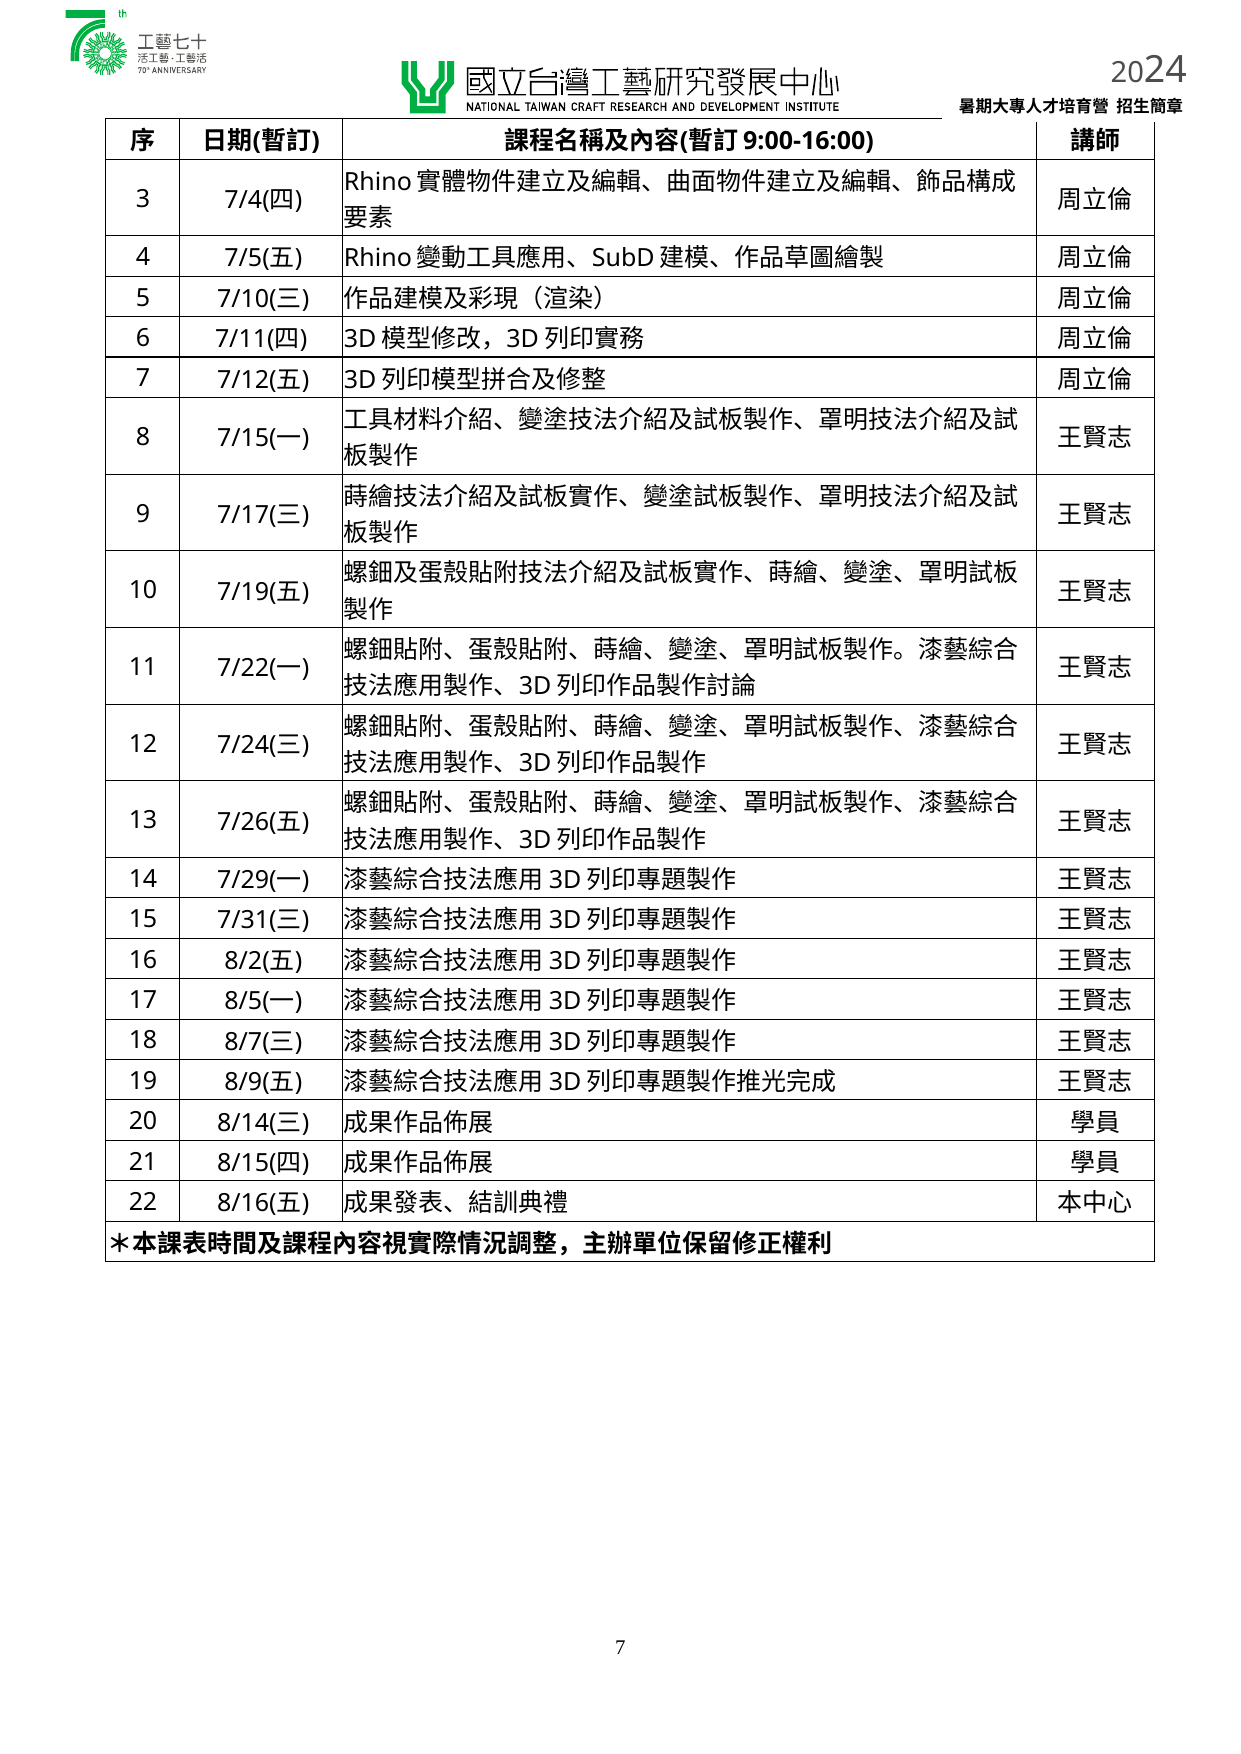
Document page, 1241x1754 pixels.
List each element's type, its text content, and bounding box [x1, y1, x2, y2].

table_header 序 [106, 119, 179, 158]
table_cell 工具材料介紹、變塗技法介紹及試板製作、罩明技法介紹及試板製作 [343, 398, 1036, 473]
table_header 日期(暫訂) [180, 119, 342, 158]
table_cell 14 [106, 858, 179, 897]
table_header 講師 [1037, 122, 1154, 158]
table_cell 漆藝綜合技法應用3D列印專題製作 [343, 979, 1036, 1018]
table_cell 7 [106, 358, 179, 397]
table_cell 7/5(五) [180, 236, 342, 276]
table_cell Rhino實體物件建立及編輯、曲面物件建立及編輯、飾品構成要素 [343, 160, 1036, 235]
table_cell 王賢志 [1037, 781, 1154, 857]
table_cell 19 [106, 1060, 179, 1099]
table_cell 成果發表、結訓典禮 [343, 1181, 1036, 1221]
table_cell 王賢志 [1037, 705, 1154, 780]
table_cell 王賢志 [1037, 858, 1154, 897]
table_cell 13 [106, 781, 179, 857]
table_cell 漆藝綜合技法應用3D列印專題製作 [343, 1020, 1036, 1059]
table_cell 學員 [1037, 1141, 1154, 1180]
table_cell 22 [106, 1181, 179, 1221]
table_header 課程名稱及內容(暫訂9:00-16:00) [343, 119, 1036, 158]
table_cell 螺鈿及蛋殼貼附技法介紹及試板實作、蒔繪、變塗、罩明試板製作 [343, 551, 1036, 627]
table_cell 7/26(五) [180, 781, 342, 857]
table_cell 8/9(五) [180, 1060, 342, 1099]
table_cell 成果作品佈展 [343, 1100, 1036, 1140]
table_cell 11 [106, 628, 179, 703]
table_cell 7/4(四) [180, 160, 342, 235]
table_cell 9 [106, 475, 179, 550]
table_cell 本中心 [1037, 1181, 1154, 1221]
table_cell 8 [106, 398, 179, 473]
table_cell Rhino變動工具應用、SubD建模、作品草圖繪製 [343, 236, 1036, 276]
table_cell 螺鈿貼附、蛋殼貼附、蒔繪、變塗、罩明試板製作、漆藝綜合技法應用製作、3D列印作品製作 [343, 781, 1036, 857]
table_cell 8/15(四) [180, 1141, 342, 1180]
table_cell 7/31(三) [180, 898, 342, 938]
table_cell 7/19(五) [180, 551, 342, 627]
table_cell 周立倫 [1037, 317, 1154, 356]
table_cell 5 [106, 277, 179, 316]
table_cell 蒔繪技法介紹及試板實作、變塗試板製作、罩明技法介紹及試板製作 [343, 475, 1036, 550]
table_cell 3D模型修改，3D列印實務 [343, 317, 1036, 356]
table_cell 7/10(三) [180, 277, 342, 316]
table_cell 8/7(三) [180, 1020, 342, 1059]
table_cell 7/11(四) [180, 317, 342, 356]
table_cell 學員 [1037, 1100, 1154, 1140]
table_cell 漆藝綜合技法應用3D列印專題製作 [343, 939, 1036, 978]
table_cell 8/2(五) [180, 939, 342, 978]
table_cell 周立倫 [1037, 277, 1154, 316]
table_cell 10 [106, 551, 179, 627]
table_cell 王賢志 [1037, 475, 1154, 550]
table_cell 7/22(一) [180, 628, 342, 703]
table_cell 7/29(一) [180, 858, 342, 897]
table_cell 漆藝綜合技法應用3D列印專題製作 [343, 898, 1036, 938]
table_cell 成果作品佈展 [343, 1141, 1036, 1180]
table_cell 周立倫 [1037, 358, 1154, 397]
table_cell 漆藝綜合技法應用3D列印專題製作推光完成 [343, 1060, 1036, 1099]
table_cell 周立倫 [1037, 160, 1154, 235]
table_cell 王賢志 [1037, 398, 1154, 473]
table_cell 6 [106, 317, 179, 356]
table_cell 3D列印模型拼合及修整 [343, 358, 1036, 397]
table_cell 漆藝綜合技法應用3D列印專題製作 [343, 858, 1036, 897]
table_cell 7/15(一) [180, 398, 342, 473]
table_cell 王賢志 [1037, 551, 1154, 627]
table_cell 12 [106, 705, 179, 780]
table_cell 4 [106, 236, 179, 276]
table_cell 8/5(一) [180, 979, 342, 1018]
table_cell 王賢志 [1037, 1060, 1154, 1099]
table_cell 作品建模及彩現（渲染） [343, 277, 1036, 316]
table_cell 3 [106, 160, 179, 235]
table_cell 8/14(三) [180, 1100, 342, 1140]
table_cell 21 [106, 1141, 179, 1180]
table_cell 15 [106, 898, 179, 938]
table_cell 王賢志 [1037, 979, 1154, 1018]
table_cell 17 [106, 979, 179, 1018]
table_cell 7/12(五) [180, 358, 342, 397]
table_cell 20 [106, 1100, 179, 1140]
table_cell 王賢志 [1037, 898, 1154, 938]
table_cell 螺鈿貼附、蛋殼貼附、蒔繪、變塗、罩明試板製作、漆藝綜合技法應用製作、3D列印作品製作 [343, 705, 1036, 780]
table_cell 8/16(五) [180, 1181, 342, 1221]
table_cell 18 [106, 1020, 179, 1059]
table_cell 7/17(三) [180, 475, 342, 550]
table_cell 螺鈿貼附、蛋殼貼附、蒔繪、變塗、罩明試板製作。漆藝綜合技法應用製作、3D列印作品製作討論 [343, 628, 1036, 703]
table_cell 王賢志 [1037, 939, 1154, 978]
table_cell 16 [106, 939, 179, 978]
table_cell 7/24(三) [180, 705, 342, 780]
table_cell ＊本課表時間及課程內容視實際情況調整，主辦單位保留修正權利 [106, 1222, 1154, 1261]
table_cell 王賢志 [1037, 628, 1154, 703]
table_cell 王賢志 [1037, 1020, 1154, 1059]
table_cell 周立倫 [1037, 236, 1154, 276]
